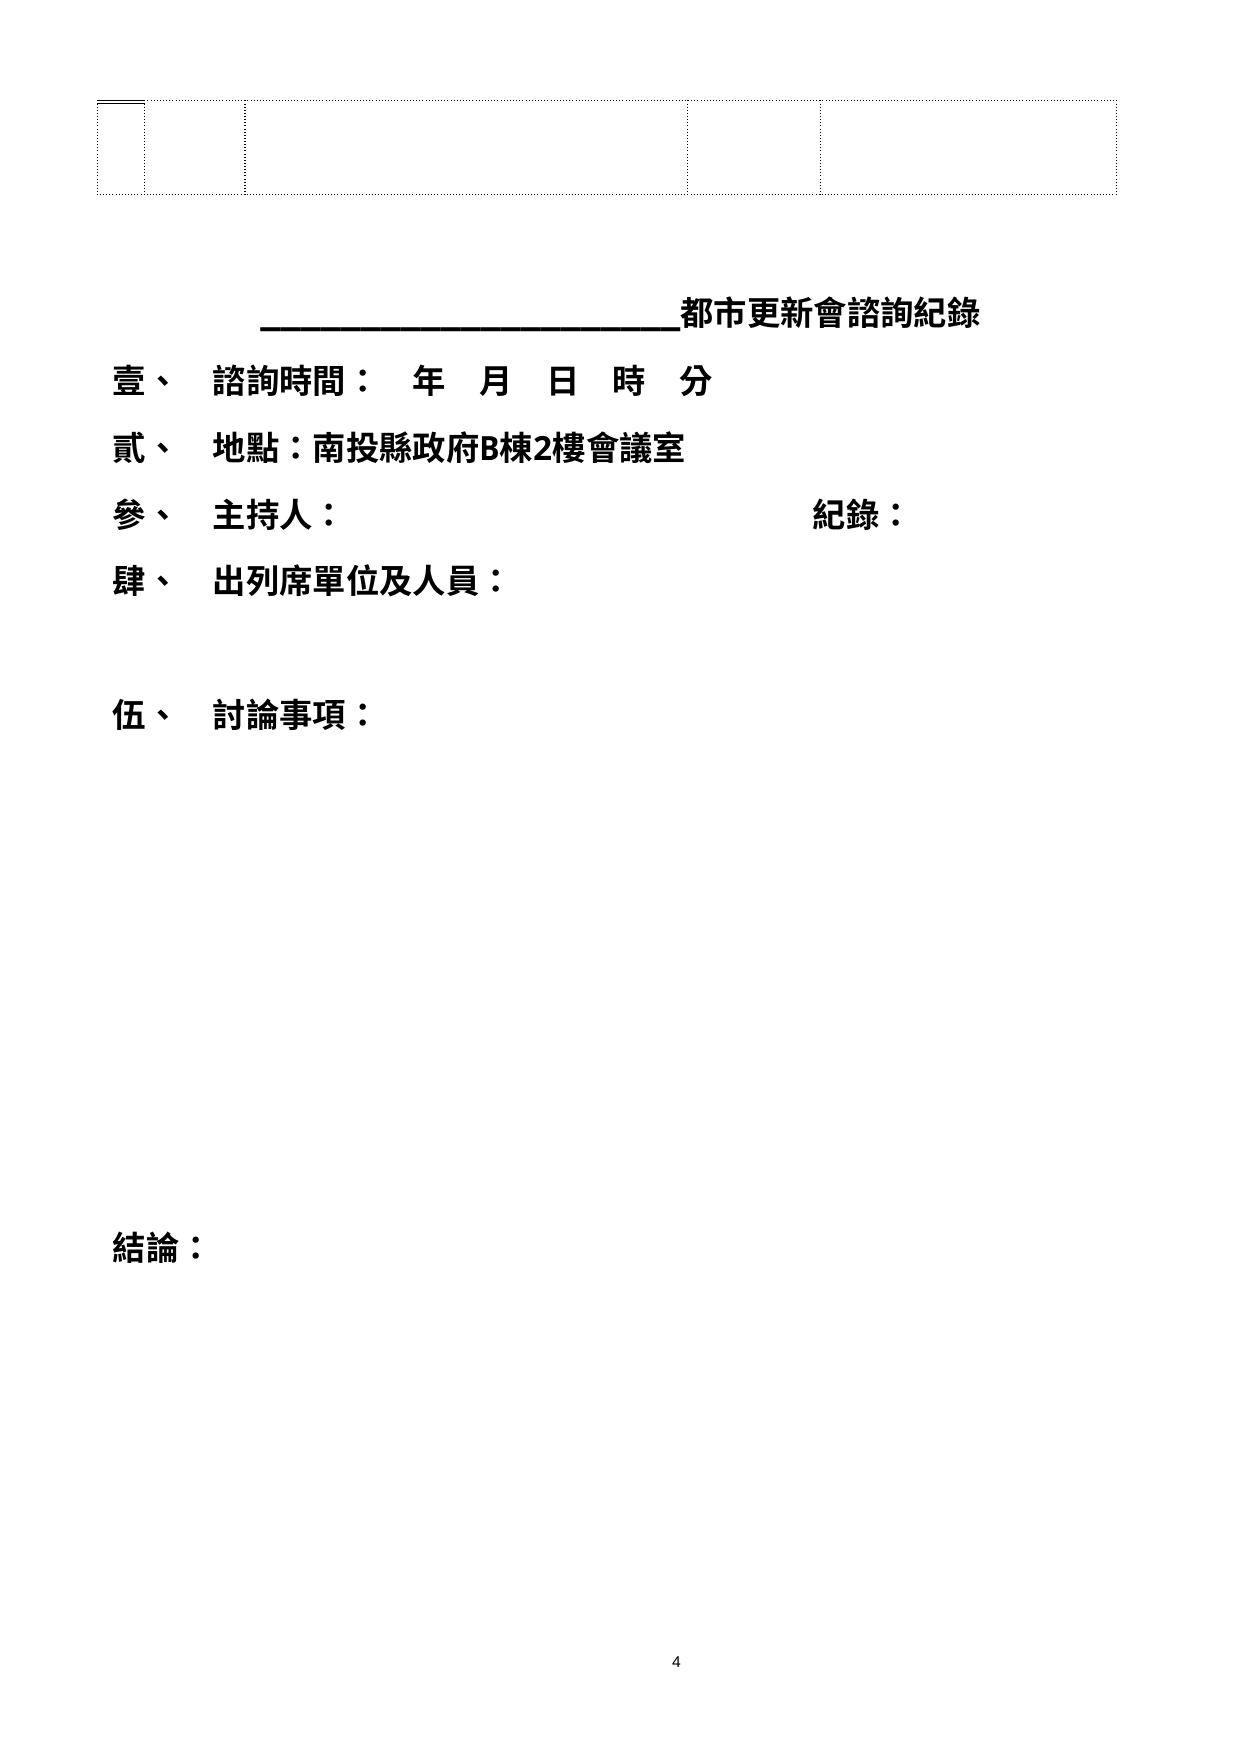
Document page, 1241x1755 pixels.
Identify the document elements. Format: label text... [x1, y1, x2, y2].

text 結論： [112, 1227, 1128, 1269]
text 參、 主持人： 紀錄： [112, 494, 1128, 536]
table_cell [821, 100, 1116, 194]
table_cell [688, 100, 821, 194]
text 肆、 出列席單位及人員： [112, 561, 1128, 602]
table_cell [97, 104, 145, 194]
table_cell [245, 100, 688, 194]
table_cell [145, 100, 245, 194]
text 貳、 地點：南投縣政府B棟2樓會議室 [112, 427, 1128, 469]
text 伍、 討論事項： [112, 694, 1128, 736]
text _____________________都市更新會諮詢紀錄 [112, 287, 1128, 336]
text 壹、 諮詢時間： 年 月 日 時 分 [112, 361, 1128, 402]
